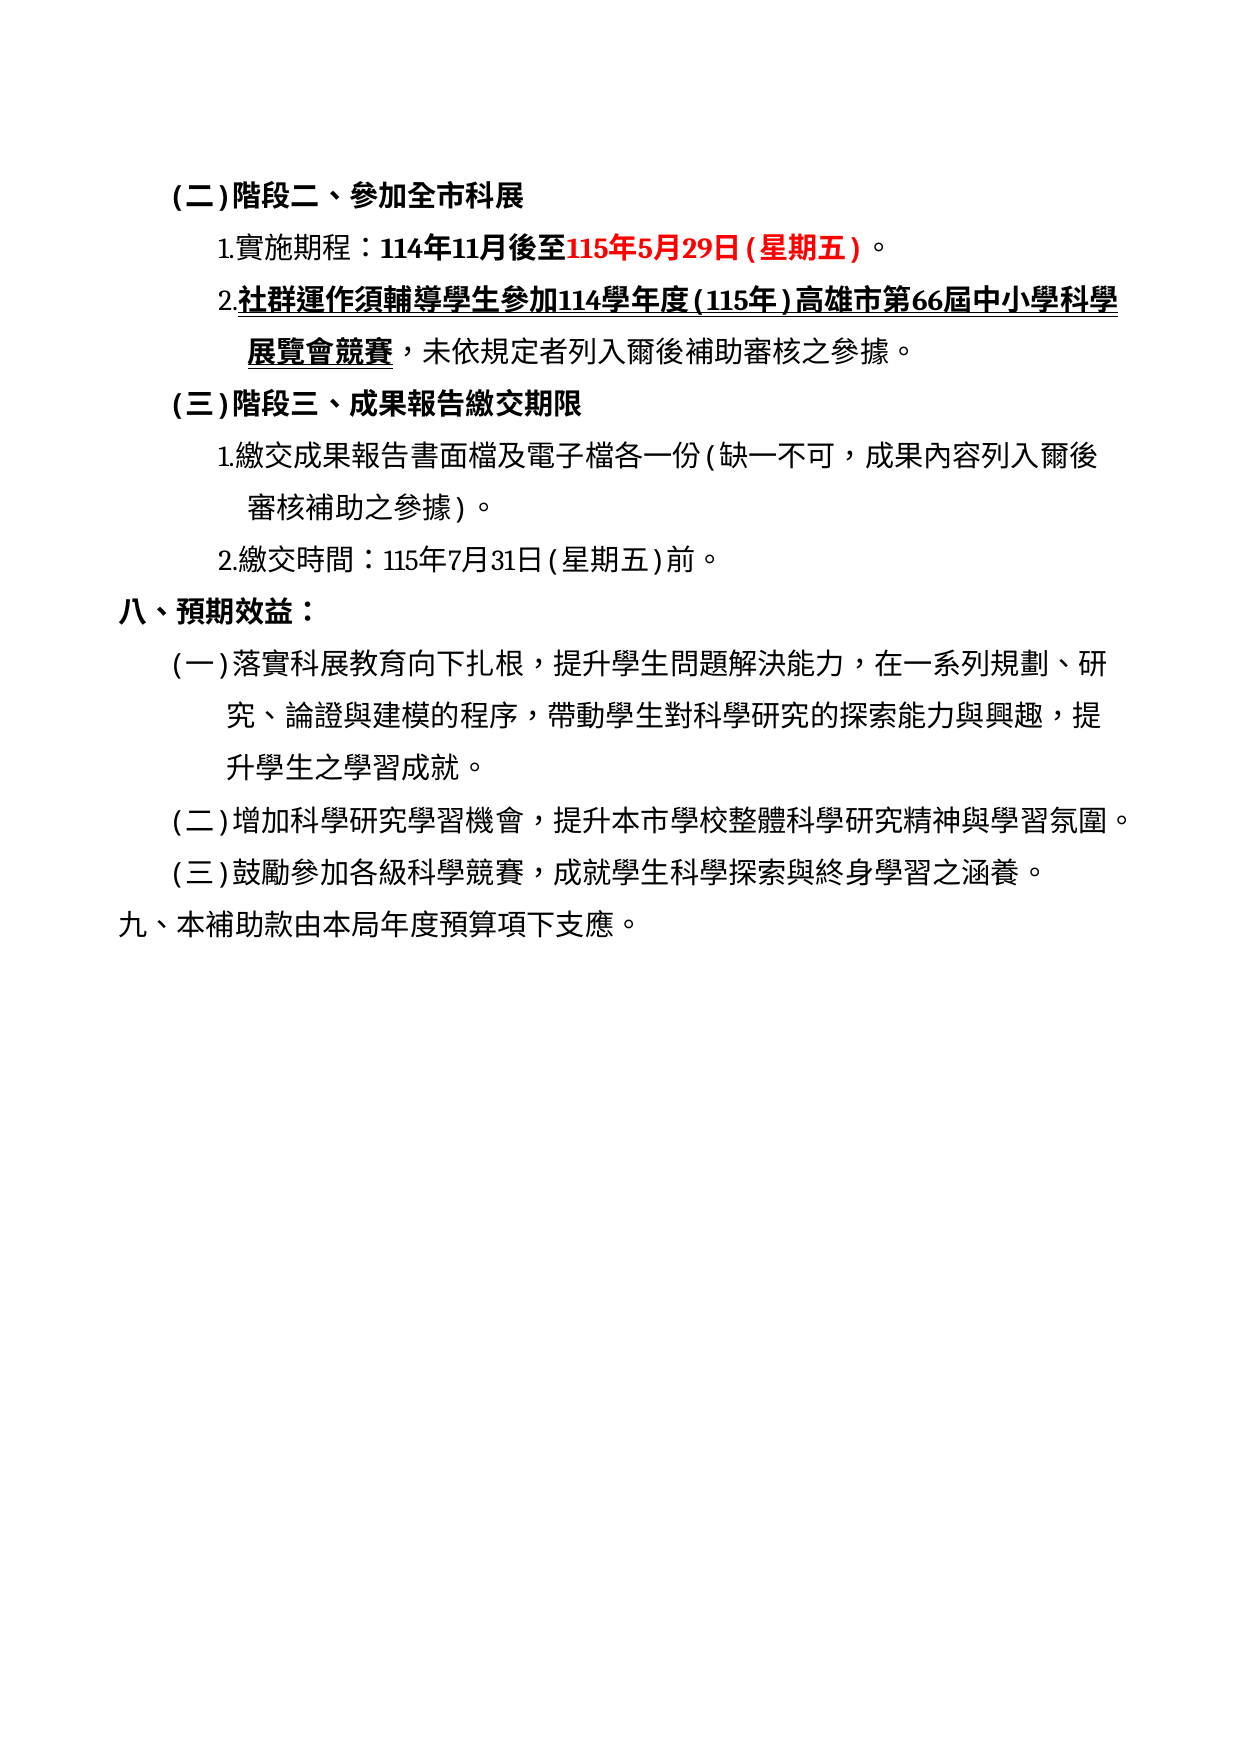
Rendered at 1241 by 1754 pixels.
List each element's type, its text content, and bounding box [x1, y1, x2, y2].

text (二)階段二、參加全市科展 [168, 164, 1122, 216]
text (二)增加科學研究學習機會，提升本市學校整體科學研究精神與學習氛圍。 [168, 789, 1122, 841]
text (三)階段三、成果報告繳交期限 [168, 373, 1122, 425]
text (三)鼓勵參加各級科學競賽，成就學生科學探索與終身學習之涵養。 [168, 841, 1122, 893]
text 1.實施期程：114年11月後至115年5月29日(星期五)。 [218, 216, 1122, 268]
text 2.社群運作須輔導學生參加114學年度(115年)高雄市第66屆中小學科學展覽會競賽，未依規定者列入爾後補助審核之參據。 [218, 268, 1122, 373]
text 1.繳交成果報告書面檔及電子檔各一份(缺一不可，成果內容列入爾後審核補助之參據)。 [218, 425, 1122, 529]
text (一)落實科展教育向下扎根，提升學生問題解決能力，在一系列規劃、研究、論證與建模的程序，帶動學生對科學研究的探索能力與興趣，提升學生之學習成就。 [168, 633, 1122, 789]
text 九、本補助款由本局年度預算項下支應。 [118, 893, 1122, 946]
text 2.繳交時間：115年7月31日(星期五)前。 [218, 529, 1122, 581]
text 八、預期效益： [118, 581, 1122, 633]
